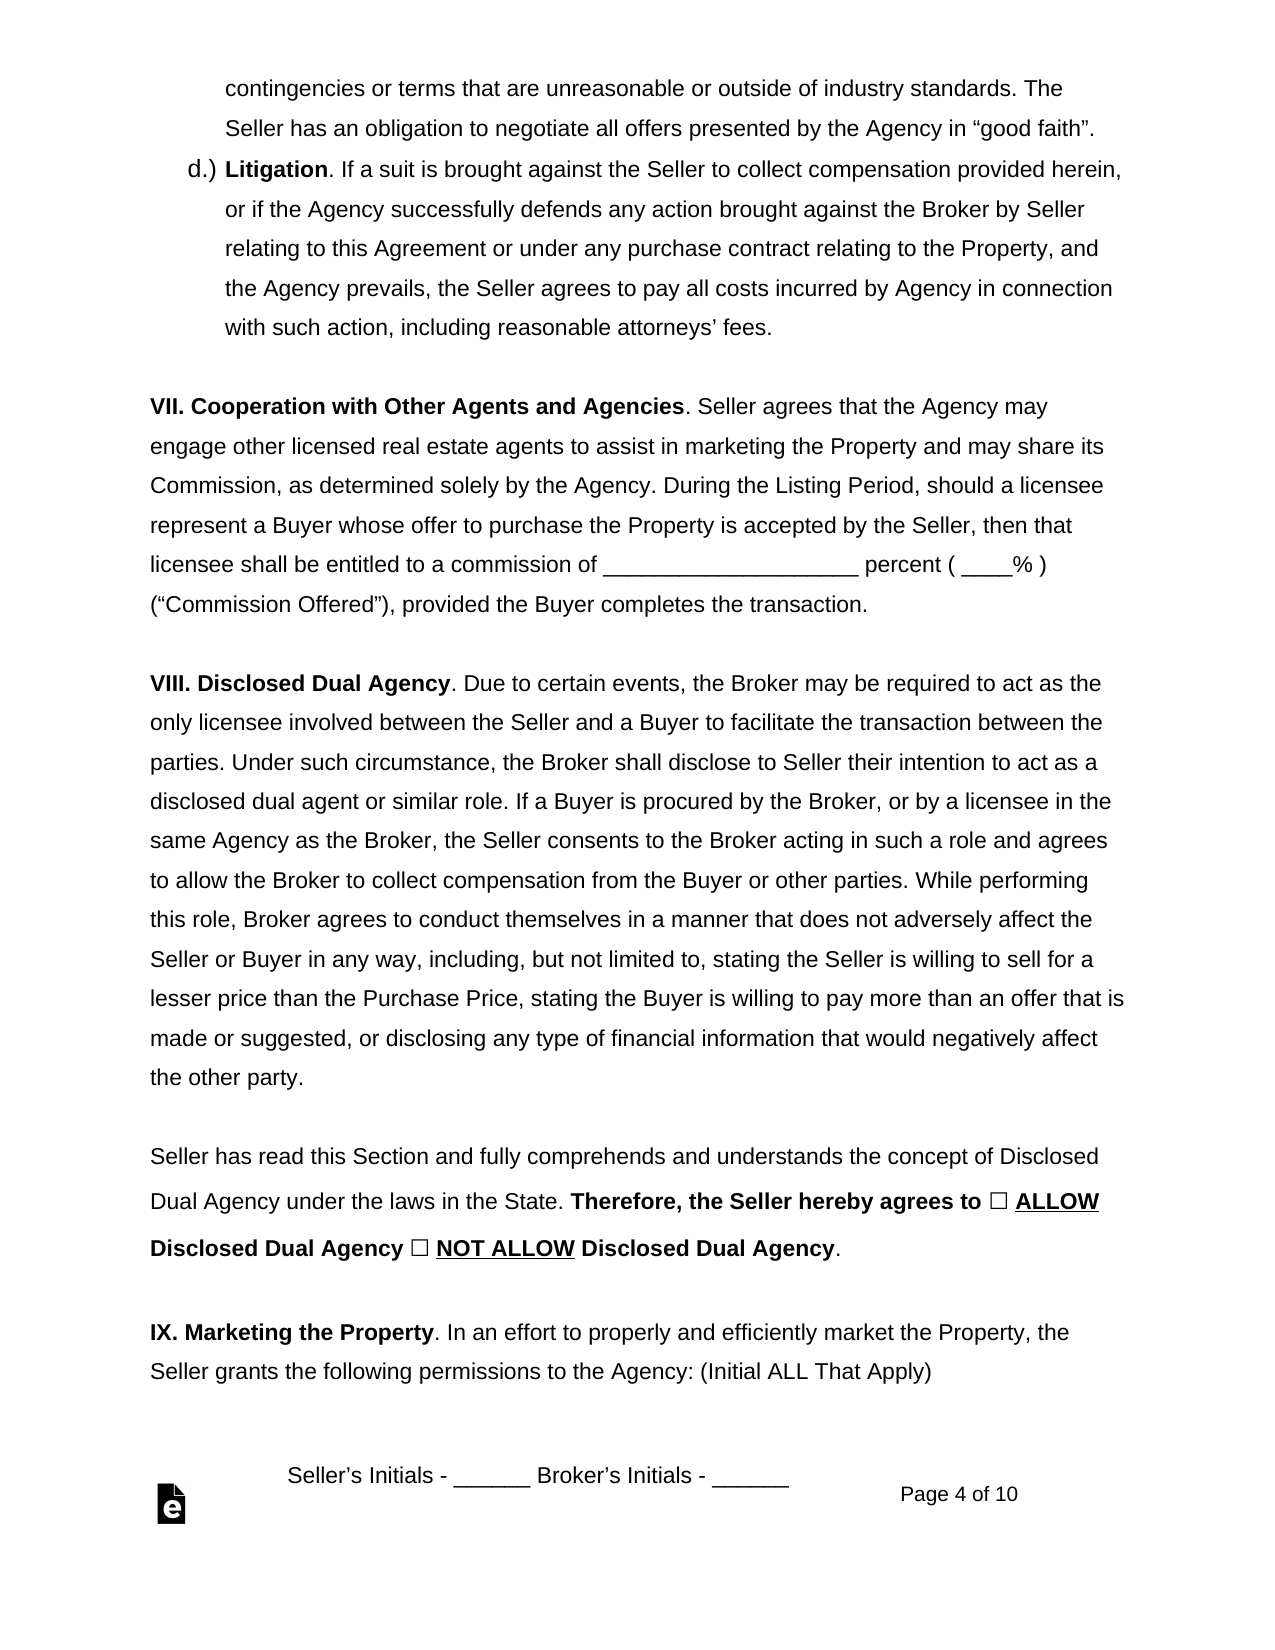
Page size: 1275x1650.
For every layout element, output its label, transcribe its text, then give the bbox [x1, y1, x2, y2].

text Seller has read this Section and fully comprehends and understands the concept of Disclosed Dual Agency under the laws in the State. Therefore, the Seller hereby agrees to ☐ ALLOW Disclosed Dual Agency ☐ NOT ALLOW Disclosed Dual Agency. [150, 1143, 1125, 1263]
text VIII. Disclosed Dual Agency. Due to certain events, the Broker may be required to act as the only licensee involved between the Seller and a Buyer to facilitate the transaction between the parties. Under such circumstance, the Broker shall disclose to Seller their intention to act as a disclosed dual agent or similar role. If a Buyer is procured by the Broker, or by a licensee in the same Agency as the Broker, the Seller consents to the Broker acting in such a role and agrees to allow the Broker to collect compensation from the Buyer or other parties. While performing this role, Broker agrees to conduct themselves in a manner that does not adversely affect the Seller or Buyer in any way, including, but not limited to, stating the Seller is willing to sell for a lesser price than the Purchase Price, stating the Buyer is willing to pay more than an offer that is made or suggested, or disclosing any type of financial information that would negatively affect the other party. [150, 669, 1125, 1091]
text VII. Cooperation with Other Agents and Agencies. Seller agrees that the Agency may engage other licensed real estate agents to assist in marketing the Property and may share its Commission, as determined solely by the Agency. During the Listing Period, should a licensee represent a Buyer whose offer to purchase the Property is accepted by the Seller, then that licensee shall be entitled to a commission of ____________________ percent ( ____% ) (“Commission Offered”), provided the Buyer completes the transaction. [150, 393, 1125, 617]
text IX. Marketing the Property. In an effort to properly and efficiently market the Property, the Seller grants the following permissions to the Agency: (Initial ALL That Apply) [150, 1318, 1125, 1384]
list Litigation. If a suit is brought against the Seller to collect compensation provided herein, or if the Agency successfully defends any action brought against the Broker by Seller relating to this Agreement or under any purchase contract relating to the Property, and the Agency prevails, the Seller agrees to pay all costs incurred by Agency in connection with such action, including reasonable attorneys’ fees. [187, 154, 1125, 341]
list contingencies or terms that are unreasonable or outside of industry standards. The Seller has an obligation to negotiate all offers presented by the Agency in “good faith”. [187, 75, 1125, 141]
